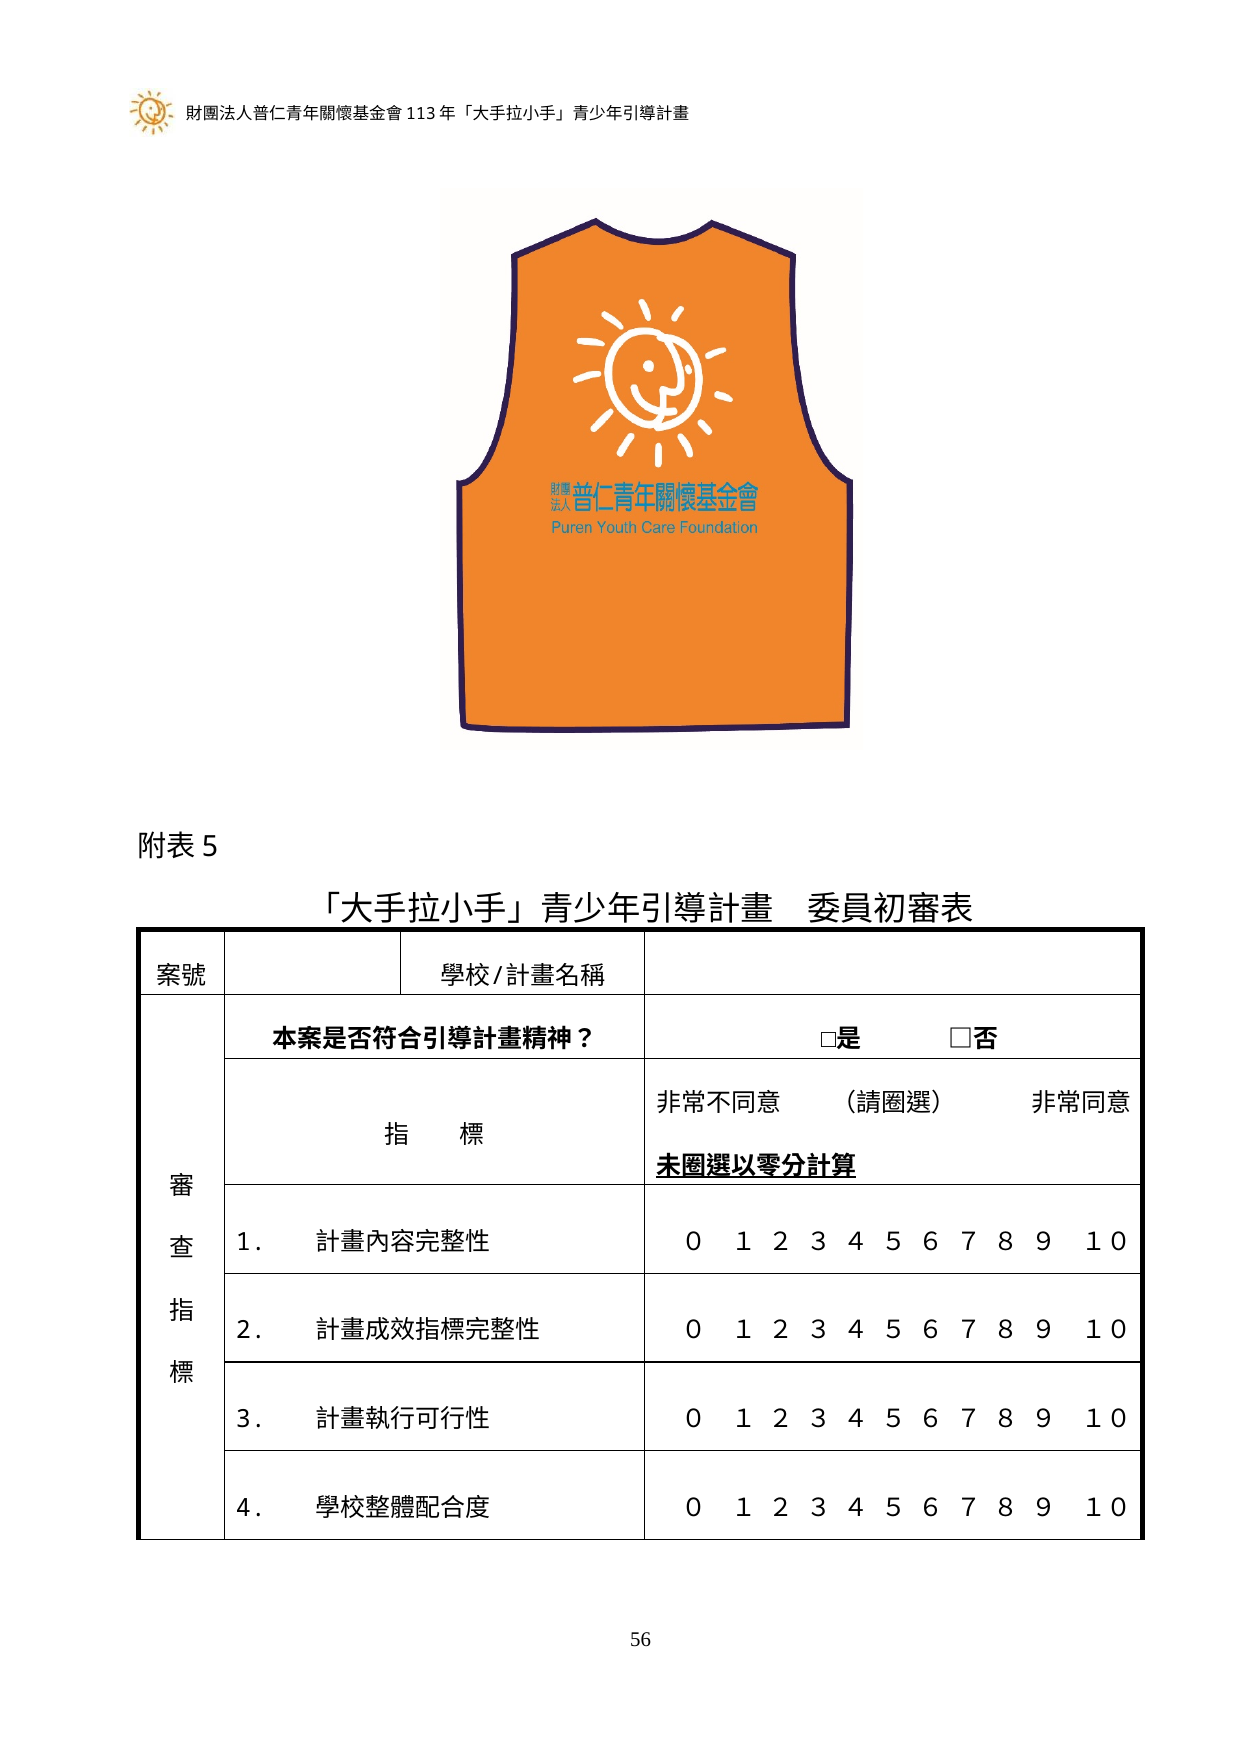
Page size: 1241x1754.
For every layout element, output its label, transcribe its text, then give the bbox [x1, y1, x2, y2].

table_cell 指 標 [225, 1059, 644, 1184]
table_cell ０ １ ２ ３ ４ ５ ６ ７ ８ ９ １０ [645, 1363, 1140, 1450]
table_cell ０ １ ２ ３ ４ ５ ６ ７ ８ ９ １０ [645, 1451, 1140, 1538]
table_header [645, 932, 1140, 994]
table_cell □是 □否 [645, 995, 1140, 1058]
table_cell ０ １ ２ ３ ４ ５ ６ ７ ８ ９ １０ [645, 1185, 1140, 1273]
table_cell 計畫內容完整性 [225, 1185, 644, 1273]
table_header [225, 932, 400, 994]
text 附表5 [137, 802, 1162, 864]
table_cell 非常不同意 （請圈選） 非常同意 未圈選以零分計算 [645, 1059, 1140, 1184]
table_cell 學校整體配合度 [225, 1451, 644, 1538]
text 「大手拉小手」青少年引導計畫 委員初審表 [118, 864, 1162, 927]
table_cell [118, 177, 1185, 802]
table_cell 本案是否符合引導計畫精神？ [225, 995, 644, 1058]
table_header 案號 [141, 932, 224, 994]
table_cell 計畫執行可行性 [225, 1363, 644, 1450]
table_cell 計畫成效指標完整性 [225, 1274, 644, 1361]
table_header 學校/計畫名稱 [401, 932, 644, 994]
table_cell ０ １ ２ ３ ４ ５ ６ ７ ８ ９ １０ [645, 1274, 1140, 1361]
table_cell 審查指標 [141, 995, 224, 1538]
